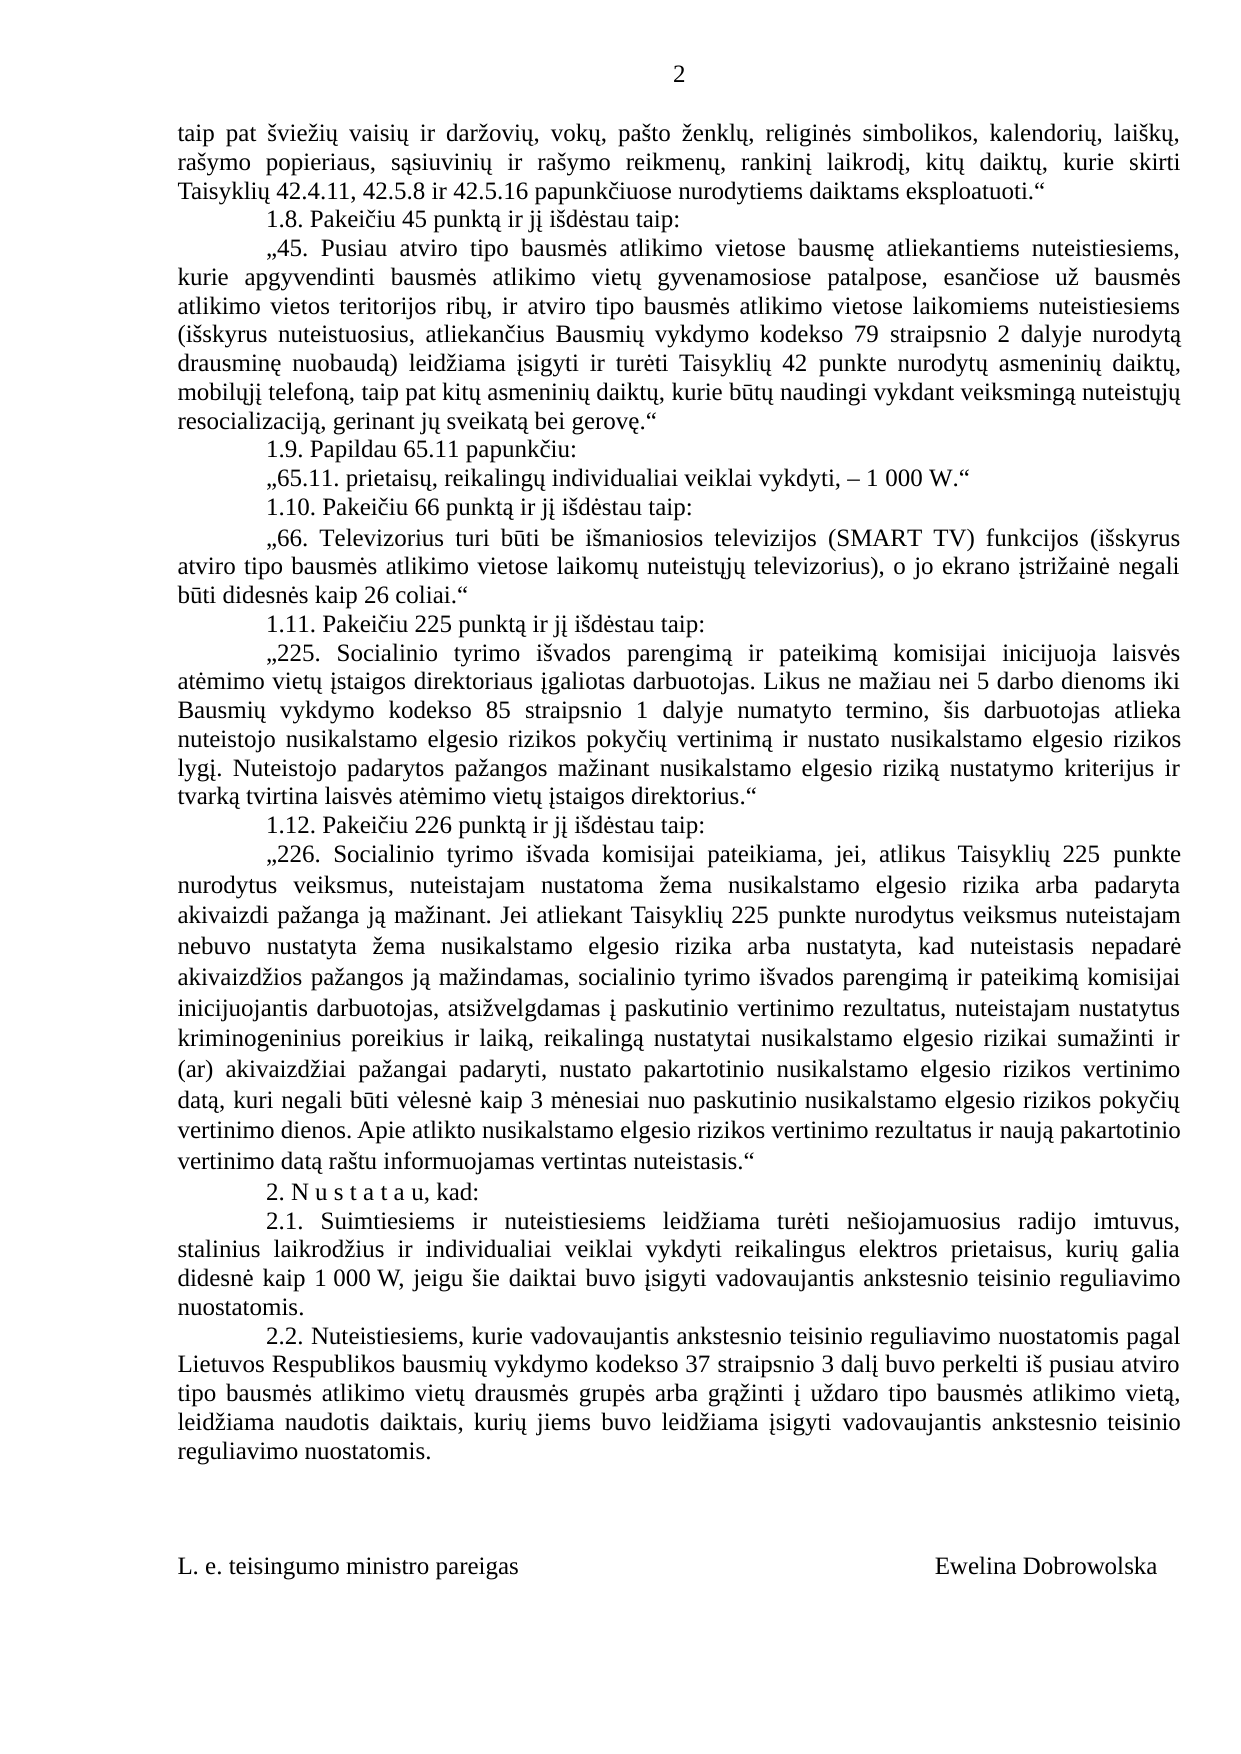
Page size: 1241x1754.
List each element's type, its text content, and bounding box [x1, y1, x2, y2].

text 1.11. Pakeičiu 225 punktą ir jį išdėstau taip: [177, 609, 1181, 638]
text 1.12. Pakeičiu 226 punktą ir jį išdėstau taip: [177, 810, 1181, 839]
text 1.8. Pakeičiu 45 punktą ir jį išdėstau taip: [177, 204, 1181, 233]
text „226. Socialinio tyrimo išvada komisijai pateikiama, jei, atlikus Taisyklių 225 punkte nurodytus veiksmus, nuteistajam nustatoma žema nusikalstamo elgesio rizika arba padaryta akivaizdi pažanga ją mažinant. Jei atliekant Taisyklių 225 punkte nurodytus veiksmus nuteistajam nebuvo nustatyta žema nusikalstamo elgesio rizika arba nustatyta, kad nuteistasis nepadarė akivaizdžios pažangos ją mažindamas, socialinio tyrimo išvados parengimą ir pateikimą komisijai inicijuojantis darbuotojas, atsižvelgdamas į paskutinio vertinimo rezultatus, nuteistajam nustatytus kriminogeninius poreikius ir laiką, reikalingą nustatytai nusikalstamo elgesio rizikai sumažinti ir (ar) akivaizdžiai pažangai padaryti, nustato pakartotinio nusikalstamo elgesio rizikos vertinimo datą, kuri negali būti vėlesnė kaip 3 mėnesiai nuo paskutinio nusikalstamo elgesio rizikos pokyčių vertinimo dienos. Apie atlikto nusikalstamo elgesio rizikos vertinimo rezultatus ir naują pakartotinio vertinimo datą raštu informuojamas vertintas nuteistasis.“ [177, 839, 1181, 1175]
text 2.2. Nuteistiesiems, kurie vadovaujantis ankstesnio teisinio reguliavimo nuostatomis pagal Lietuvos Respublikos bausmių vykdymo kodekso 37 straipsnio 3 dalį buvo perkelti iš pusiau atviro tipo bausmės atlikimo vietų drausmės grupės arba grąžinti į uždaro tipo bausmės atlikimo vietą, leidžiama naudotis daiktais, kurių jiems buvo leidžiama įsigyti vadovaujantis ankstesnio teisinio reguliavimo nuostatomis. [177, 1321, 1181, 1464]
text „66. Televizorius turi būti be išmaniosios televizijos (SMART TV) funkcijos (išskyrus atviro tipo bausmės atlikimo vietose laikomų nuteistųjų televizorius), o jo ekrano įstrižainė negali būti didesnės kaip 26 coliai.“ [177, 523, 1181, 609]
text 2. Nustatau, kad: [177, 1177, 1181, 1206]
text taip pat šviežių vaisių ir daržovių, vokų, pašto ženklų, religinės simbolikos, kalendorių, laiškų, rašymo popieriaus, sąsiuvinių ir rašymo reikmenų, rankinį laikrodį, kitų daiktų, kurie skirti Taisyklių 42.4.11, 42.5.8 ir 42.5.16 papunkčiuose nurodytiems daiktams eksploatuoti.“ [177, 118, 1181, 204]
text 1.9. Papildau 65.11 papunkčiu: [177, 434, 1181, 463]
text 2.1. Suimtiesiems ir nuteistiesiems leidžiama turėti nešiojamuosius radijo imtuvus, stalinius laikrodžius ir individualiai veiklai vykdyti reikalingus elektros prietaisus, kurių galia didesnė kaip 1 000 W, jeigu šie daiktai buvo įsigyti vadovaujantis ankstesnio teisinio reguliavimo nuostatomis. [177, 1206, 1181, 1321]
text „225. Socialinio tyrimo išvados parengimą ir pateikimą komisijai inicijuoja laisvės atėmimo vietų įstaigos direktoriaus įgaliotas darbuotojas. Likus ne mažiau nei 5 darbo dienoms iki Bausmių vykdymo kodekso 85 straipsnio 1 dalyje numatyto termino, šis darbuotojas atlieka nuteistojo nusikalstamo elgesio rizikos pokyčių vertinimą ir nustato nusikalstamo elgesio rizikos lygį. Nuteistojo padarytos pažangos mažinant nusikalstamo elgesio riziką nustatymo kriterijus ir tvarką tvirtina laisvės atėmimo vietų įstaigos direktorius.“ [177, 638, 1181, 810]
text 1.10. Pakeičiu 66 punktą ir jį išdėstau taip: [177, 492, 1181, 521]
text L. e. teisingumo ministro pareigas Ewelina Dobrowolska [177, 1551, 1181, 1579]
text „45. Pusiau atviro tipo bausmės atlikimo vietose bausmę atliekantiems nuteistiesiems, kurie apgyvendinti bausmės atlikimo vietų gyvenamosiose patalpose, esančiose už bausmės atlikimo vietos teritorijos ribų, ir atviro tipo bausmės atlikimo vietose laikomiems nuteistiesiems (išskyrus nuteistuosius, atliekančius Bausmių vykdymo kodekso 79 straipsnio 2 dalyje nurodytą drausminę nuobaudą) leidžiama įsigyti ir turėti Taisyklių 42 punkte nurodytų asmeninių daiktų, mobilųjį telefoną, taip pat kitų asmeninių daiktų, kurie būtų naudingi vykdant veiksmingą nuteistųjų resocializaciją, gerinant jų sveikatą bei gerovę.“ [177, 233, 1181, 434]
text „65.11. prietaisų, reikalingų individualiai veiklai vykdyti, – 1 000 W.“ [177, 463, 1181, 492]
